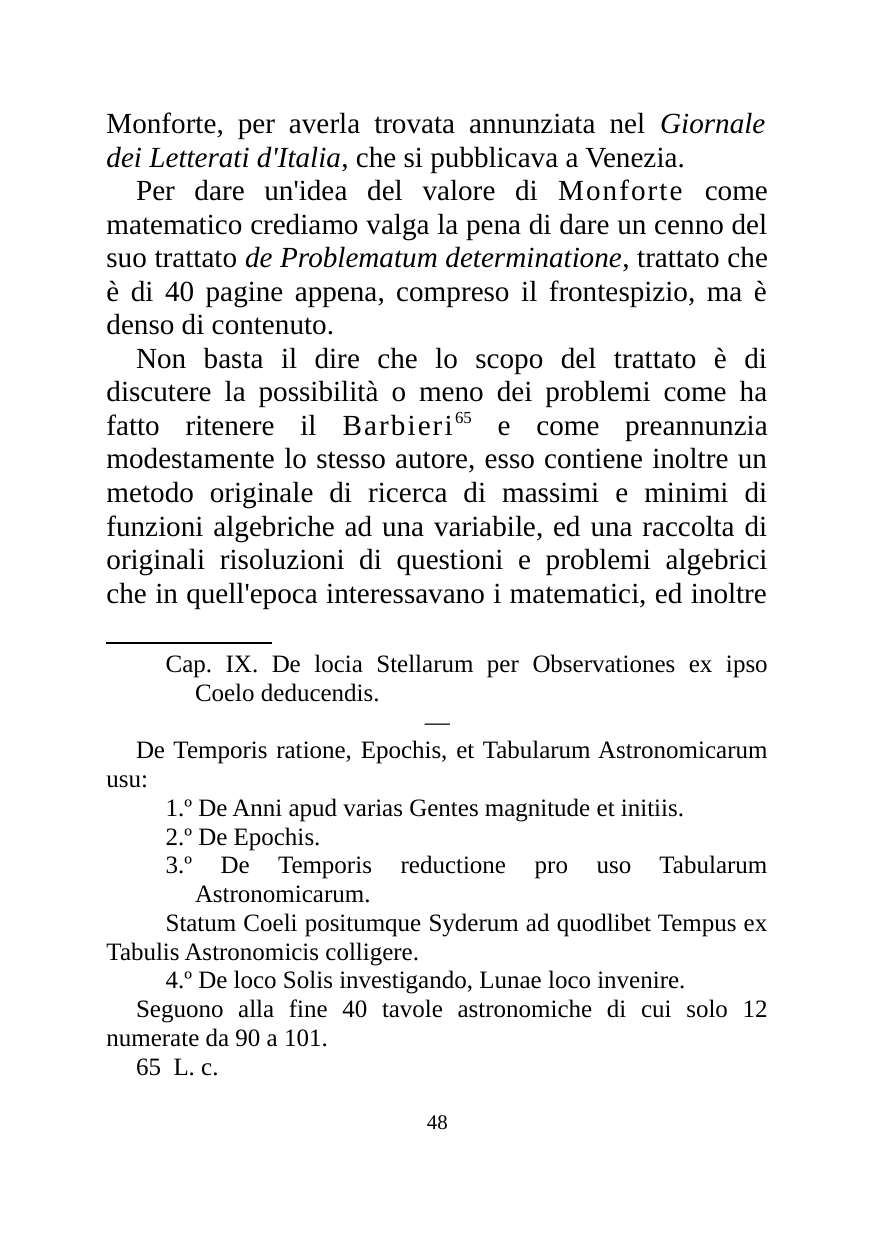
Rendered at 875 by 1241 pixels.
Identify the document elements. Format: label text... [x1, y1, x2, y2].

text L. c. [106, 1052, 768, 1080]
text 3.º De Temporis reductione pro uso Tabularum Astronomicarum. [165, 850, 768, 908]
text Seguono alla fine 40 tavole astronomiche di cui solo 12 numerate da 90 a 101. [106, 994, 768, 1052]
text Non basta il dire che lo scopo del trattato è di discutere la possibilità o meno dei problemi come ha fatto ritenere il Barbieri e come preannunzia modestamente lo stesso autore, esso contiene inoltre un metodo originale di ricerca di massimi e minimi di funzioni algebriche ad una variabile, ed una raccolta di originali risoluzioni di questioni e problemi algebrici che in quell'epoca interessavano i matematici, ed inoltre [106, 341, 768, 609]
text De Temporis ratione, Epochis, et Tabularum Astronomicarum usu: [106, 735, 768, 793]
text Statum Coeli positumque Syderum ad quodlibet Tempus ex Tabulis Astronomicis colligere. [106, 908, 768, 965]
text Monforte, per averla trovata annunziata nel Giornale dei Letterati d'Italia, che si pubblicava a Venezia. [106, 106, 768, 173]
text 2.º De Epochis. [165, 822, 768, 850]
text 1.º De Anni apud varias Gentes magnitude et initiis. [165, 793, 768, 822]
text Per dare un'idea del valore di Monforte come matematico crediamo valga la pena di dare un cenno del suo trattato de Problematum determinatione, trattato che è di 40 pagine appena, compreso il frontespizio, ma è denso di contenuto. [106, 173, 768, 341]
text Cap. IX. De locia Stellarum per Observationes ex ipso Coelo deducendis. [165, 649, 768, 707]
text — [106, 707, 768, 735]
text 4.º De loco Solis investigando, Lunae loco invenire. [165, 965, 768, 994]
